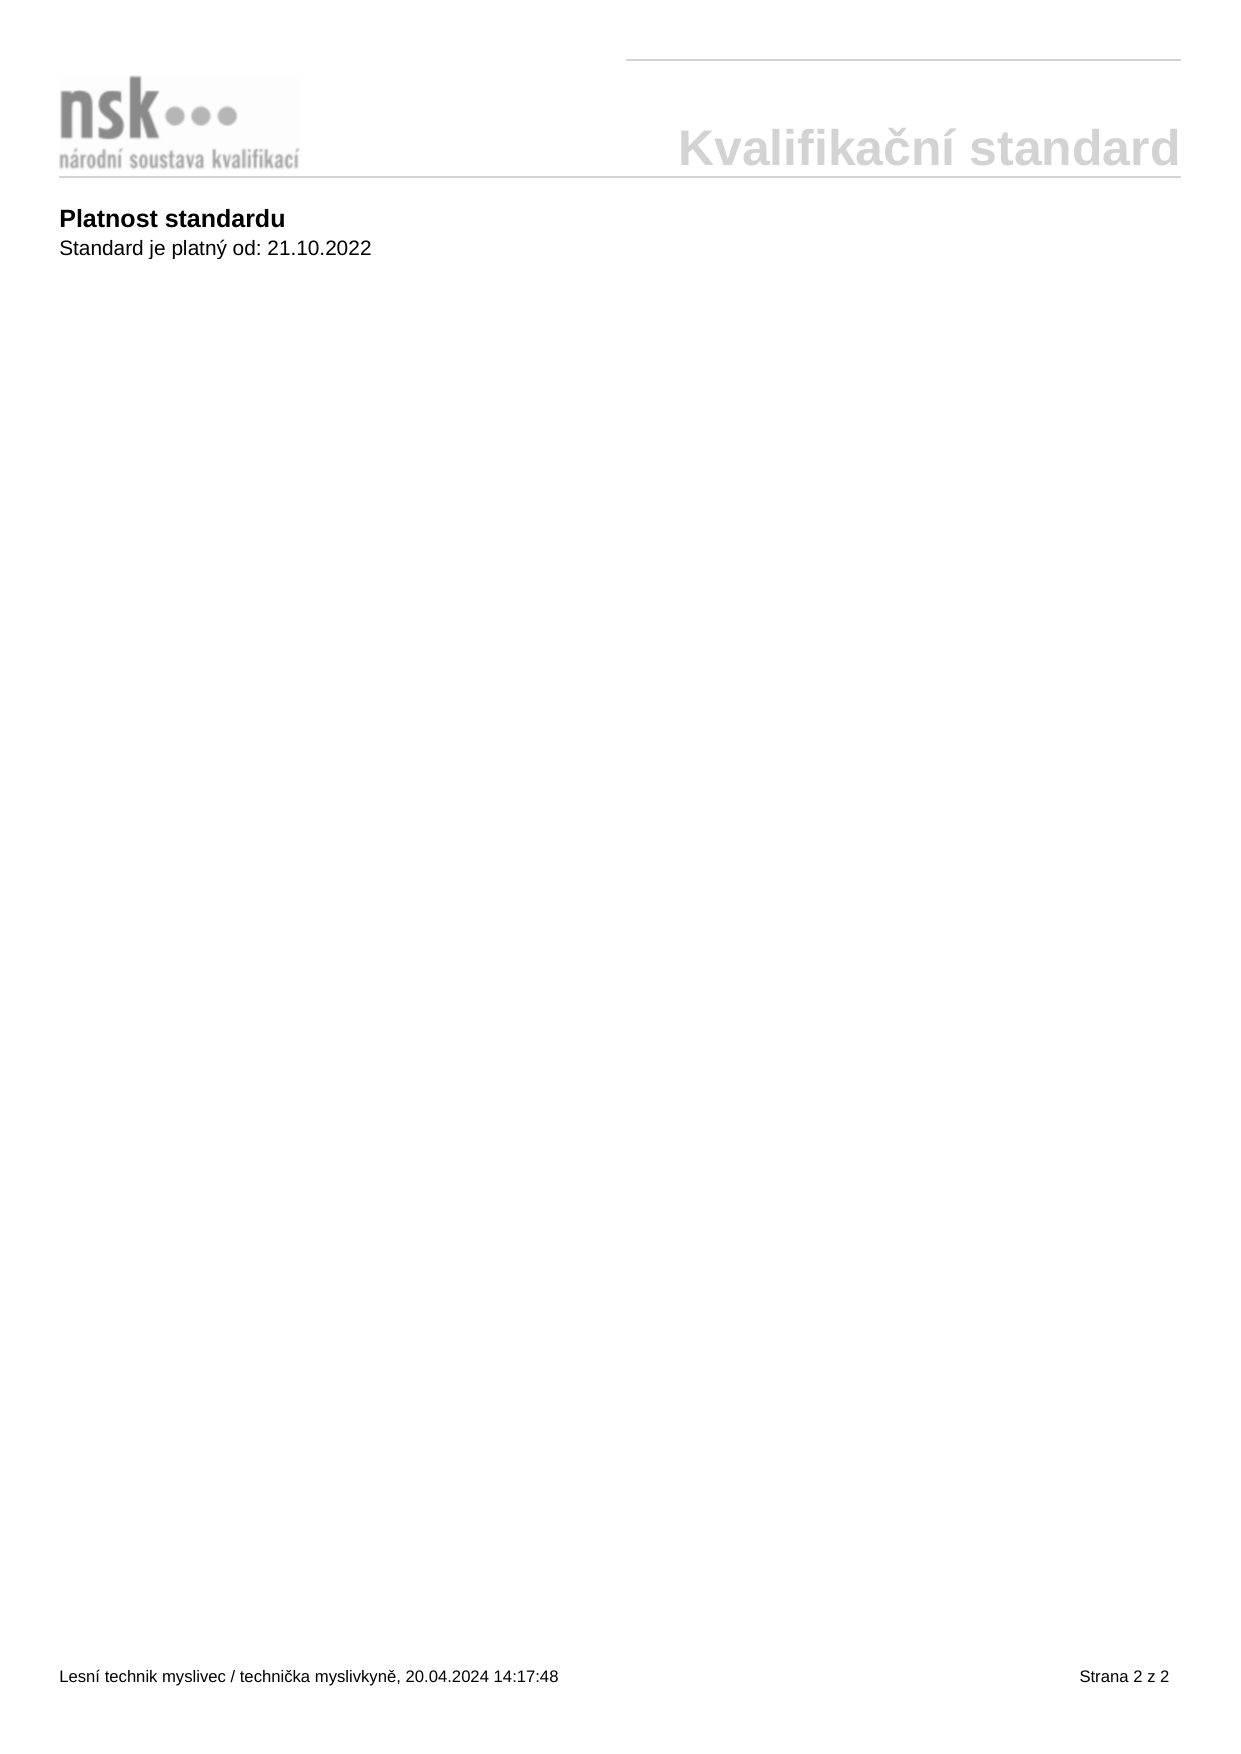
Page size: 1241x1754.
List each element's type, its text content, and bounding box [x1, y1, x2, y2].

table_cell [1169, 1658, 1181, 1694]
table_cell [59, 859, 483, 1159]
table_cell [862, 559, 1093, 859]
table_cell [1169, 259, 1181, 559]
table_cell [862, 1409, 1093, 1658]
table_cell [484, 171, 620, 176]
table_cell [862, 1159, 1093, 1409]
table_cell [484, 559, 620, 859]
table_cell [59, 1159, 483, 1409]
table_cell [626, 1159, 862, 1409]
table_cell [626, 859, 862, 1159]
table_cell [484, 194, 620, 200]
table_cell Kvalifikační standard [626, 61, 1181, 176]
table_cell [626, 259, 862, 559]
table_cell [484, 859, 620, 1159]
table_cell [1093, 1409, 1169, 1658]
table_cell Strana 2 z 2 [862, 1658, 1169, 1694]
table_cell Lesní technik myslivec / technička myslivkyně, 20.04.2024 14:17:48 [59, 1658, 862, 1694]
table_cell [59, 171, 483, 176]
table_cell [1093, 859, 1169, 1159]
table_cell [626, 194, 862, 200]
table_cell [862, 194, 1093, 200]
table_cell [484, 1409, 620, 1658]
table_cell [620, 559, 626, 859]
table_cell [59, 259, 483, 559]
table_cell [862, 259, 1093, 559]
table_cell [484, 259, 620, 559]
table_cell [1093, 559, 1169, 859]
table_cell [1169, 194, 1181, 200]
table_cell [621, 59, 626, 170]
table_cell [1169, 559, 1181, 859]
table_cell [59, 1409, 483, 1658]
table_cell [1093, 259, 1169, 559]
table_cell [626, 559, 862, 859]
table_cell [59, 194, 483, 200]
table_cell [1093, 1159, 1169, 1409]
table_cell [59, 178, 1181, 194]
table_cell [59, 559, 483, 859]
table_cell [626, 1409, 862, 1658]
table_cell Standard je platný od: 21.10.2022 [59, 236, 1181, 259]
table_cell [1169, 1159, 1181, 1409]
table_cell [620, 259, 626, 559]
table_cell [620, 1409, 626, 1658]
table_cell [484, 1159, 620, 1409]
picture [58, 59, 621, 171]
table_cell Platnost standardu [59, 200, 1181, 236]
table_cell [1169, 859, 1181, 1159]
table_cell [620, 1159, 626, 1409]
table_cell [1093, 194, 1169, 200]
table_cell [862, 859, 1093, 1159]
table_cell [620, 859, 626, 1159]
table_cell [1169, 1409, 1181, 1658]
